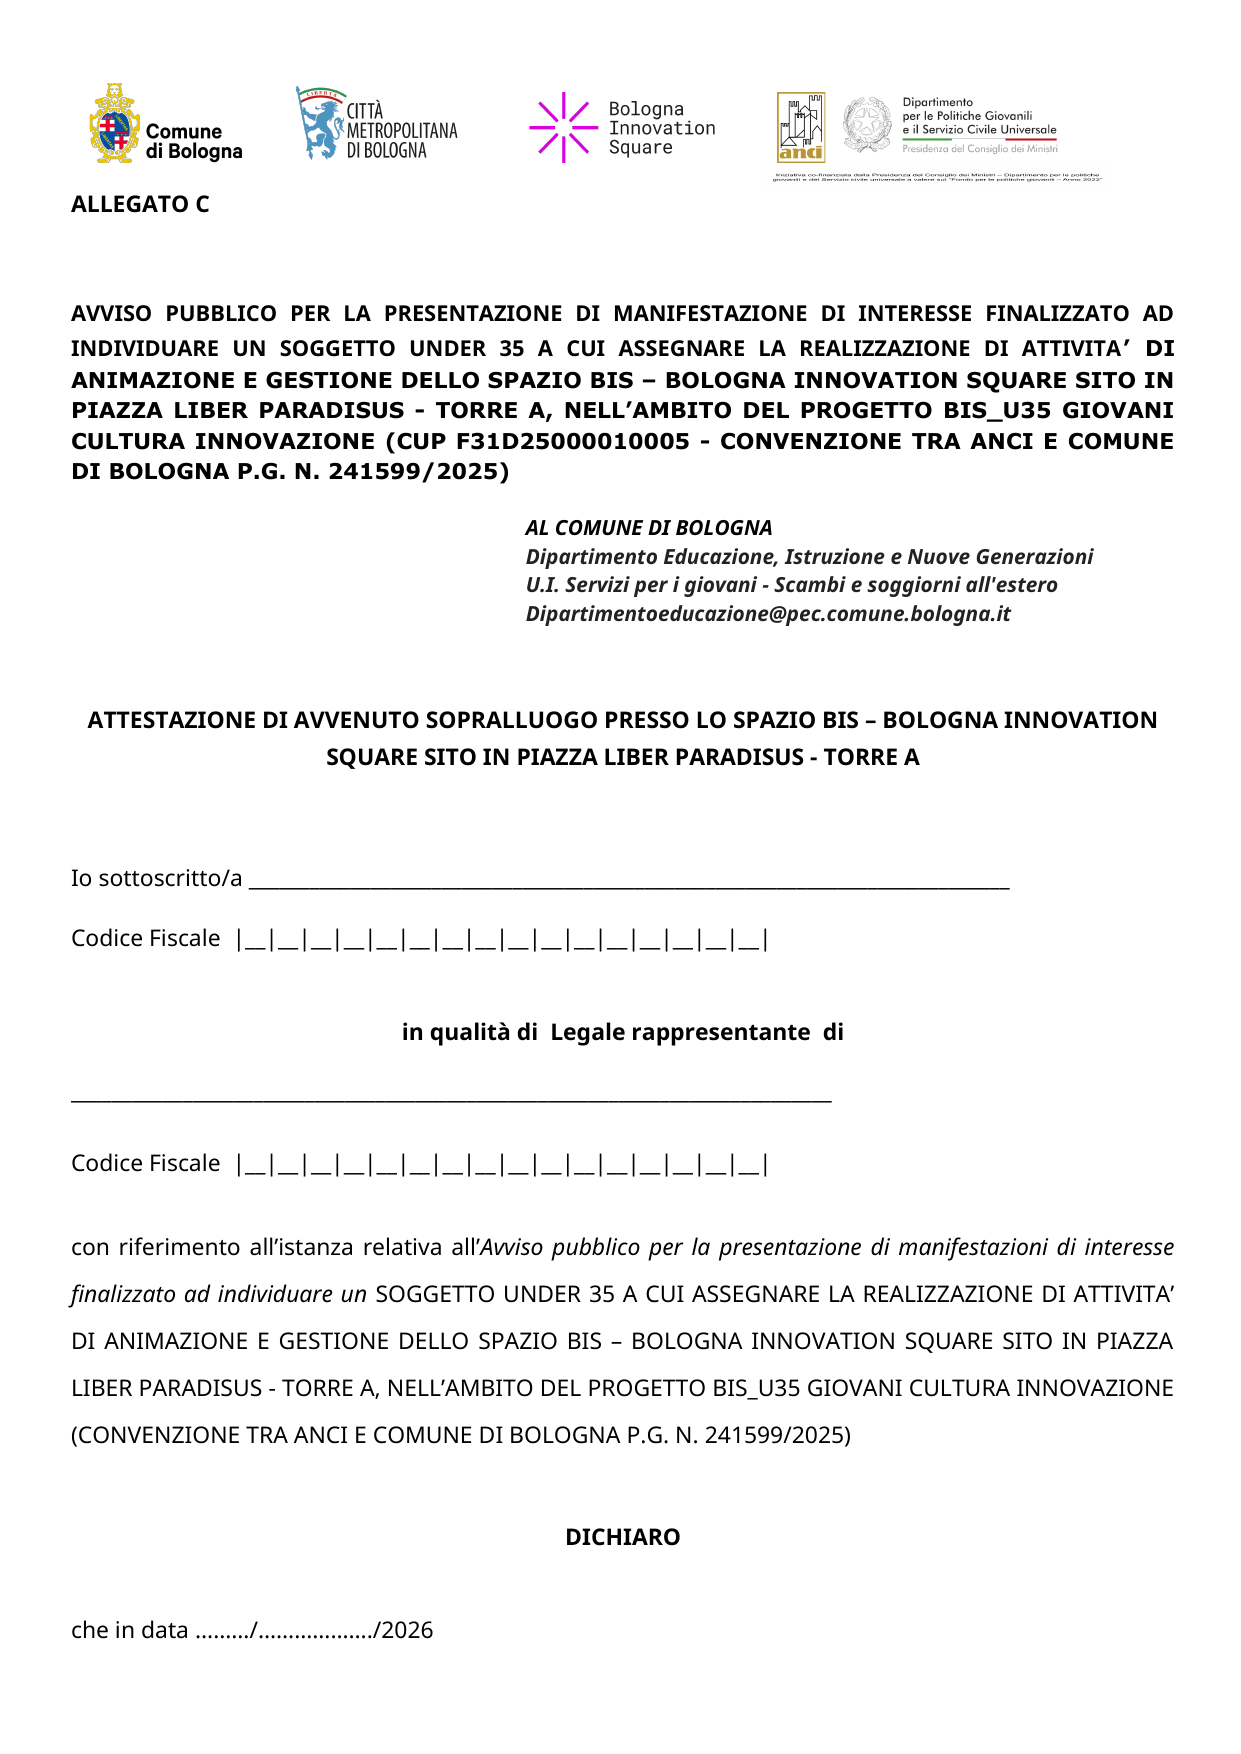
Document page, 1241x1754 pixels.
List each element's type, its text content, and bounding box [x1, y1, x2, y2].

picture [777, 92, 826, 163]
picture [89, 83, 242, 163]
text Io sottoscritto/a ___________________________________________________________________________ [71, 862, 1176, 893]
text Codice Fiscale |__|__|__|__|__|__|__|__|__|__|__|__|__|__|__|__| [71, 1147, 1176, 1178]
text Dipartimento Educazione, Istruzione e Nuove Generazioni [526, 542, 1175, 570]
picture [835, 82, 1074, 163]
text U.I. Servizi per i giovani - Scambi e soggiorni all'estero [526, 570, 1175, 599]
text ___________________________________________________________________________ [71, 1075, 1176, 1106]
text ATTESTAZIONE DI AVVENUTO SOPRALLUOGO PRESSO LO SPAZIO BIS – BOLOGNA INNOVATION SQUARE SITO IN PIAZZA LIBER PARADISUS - TORRE A [71, 704, 1175, 772]
picture [763, 165, 1109, 188]
text AVVISO PUBBLICO PER LA PRESENTAZIONE DI MANIFESTAZIONE DI INTERESSE FINALIZZATO AD INDIVIDUARE UN SOGGETTO UNDER 35 A CUI ASSEGNARE LA REALIZZAZIONE DI ATTIVITA’ DI ANIMAZIONE E GESTIONE DELLO SPAZIO BIS – BOLOGNA INNOVATION SQUARE SITO IN PIAZZA LIBER PARADISUS - TORRE A, NELL’AMBITO DEL PROGETTO BIS_U35 GIOVANI CULTURA INNOVAZIONE (CUP F31D25000010005 - CONVENZIONE TRA ANCI E COMUNE DI BOLOGNA P.G. N. 241599/2025) [71, 298, 1175, 484]
text Codice Fiscale |__|__|__|__|__|__|__|__|__|__|__|__|__|__|__|__| [71, 922, 1161, 953]
text AL COMUNE DI BOLOGNA [526, 513, 1175, 542]
text DICHIARO [71, 1521, 1175, 1552]
text ALLEGATO C [71, 188, 1175, 220]
text Dipartimentoeducazione@pec.comune.bologna.it [526, 599, 1175, 684]
text in qualità di Legale rappresentante di [71, 1015, 1175, 1047]
picture [269, 86, 486, 160]
picture [511, 92, 751, 163]
text che in data ………/………………./2026 [71, 1614, 1175, 1646]
subtitle con riferimento all’istanza relativa all’Avviso pubblico per la presentazione di manifestazioni di interesse finalizzato ad individuare un SOGGETTO UNDER 35 A CUI ASSEGNARE LA REALIZZAZIONE DI ATTIVITA’ DI ANIMAZIONE E GESTIONE DELLO SPAZIO BIS – BOLOGNA INNOVATION SQUARE SITO IN PIAZZA LIBER PARADISUS - TORRE A, NELL’AMBITO DEL PROGETTO BIS_U35 GIOVANI CULTURA INNOVAZIONE (CONVENZIONE TRA ANCI E COMUNE DI BOLOGNA P.G. N. 241599/2025) [71, 1231, 1175, 1450]
